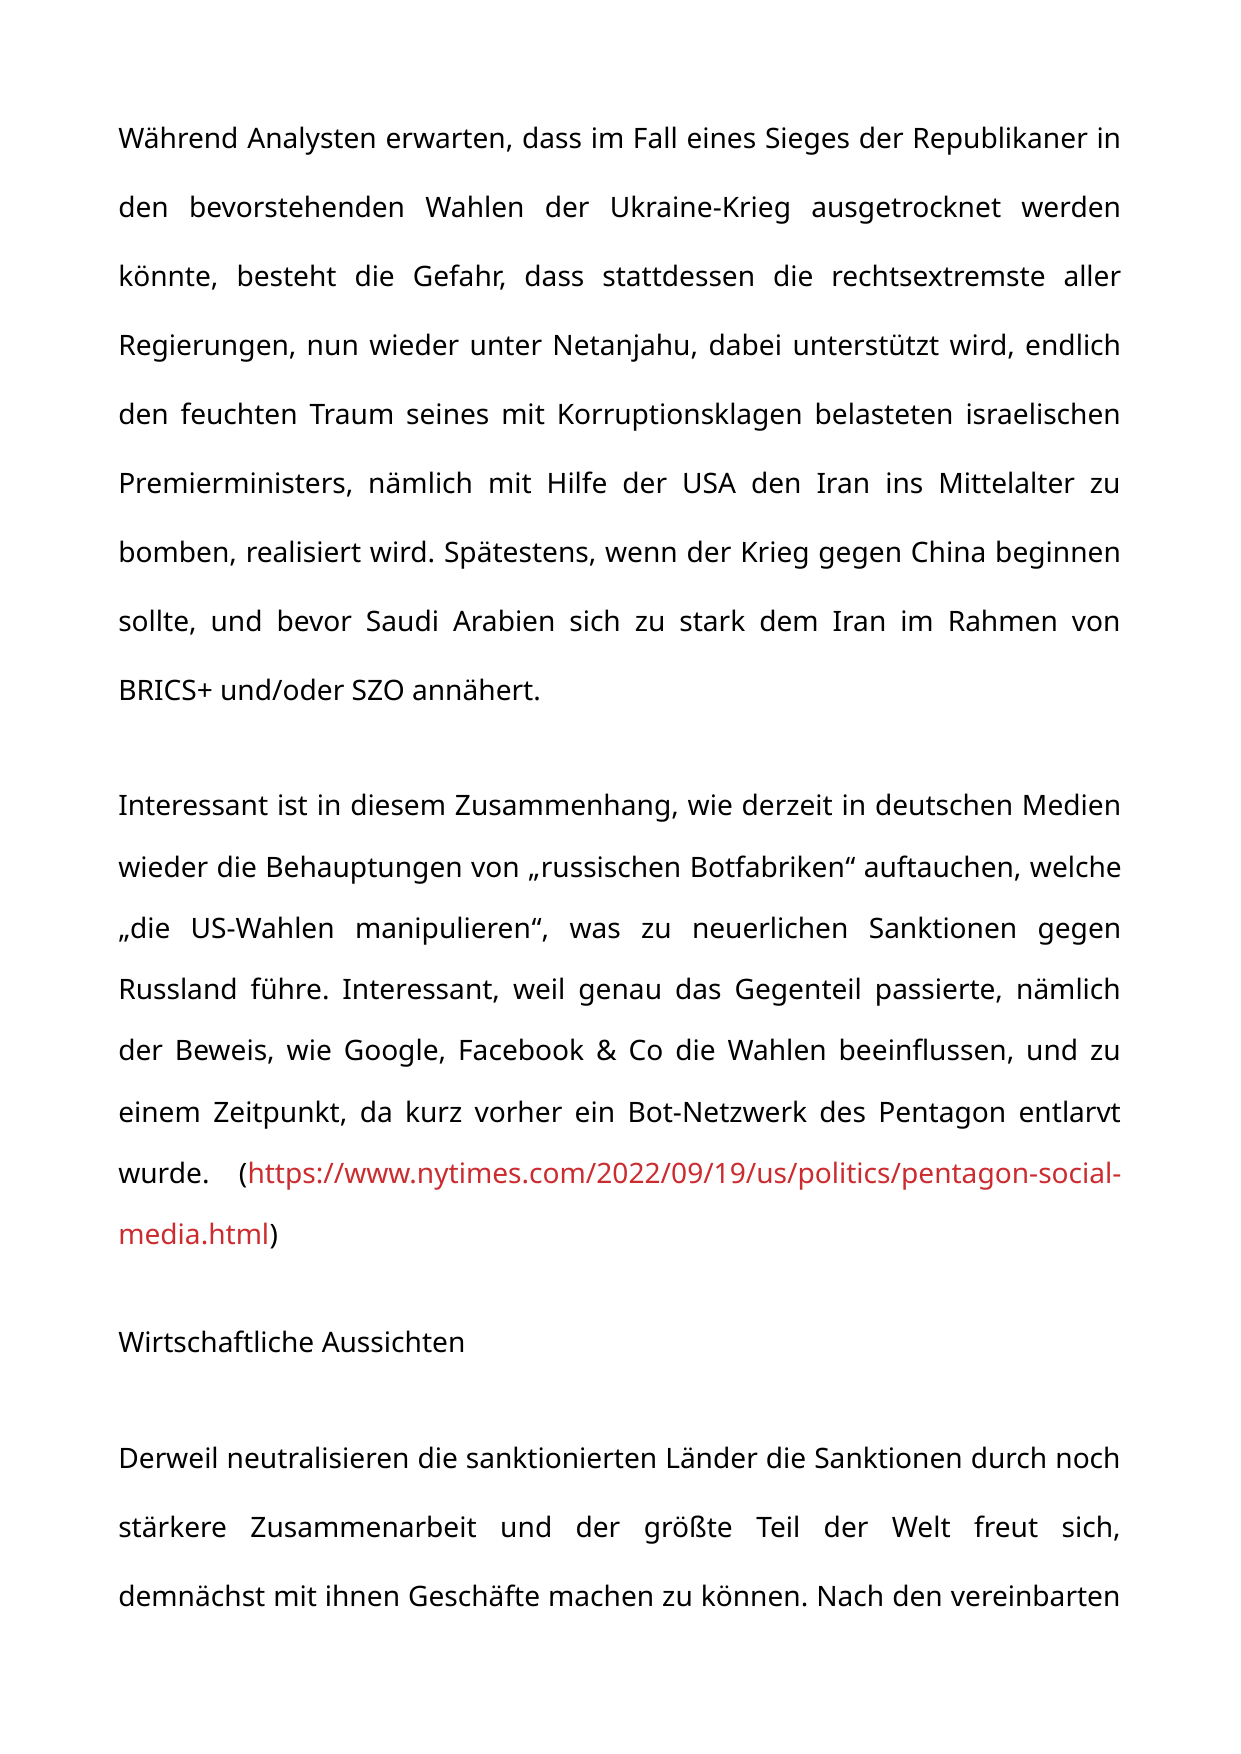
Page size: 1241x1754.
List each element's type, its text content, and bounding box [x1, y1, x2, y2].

text Interessant ist in diesem Zusammenhang, wie derzeit in deutschen Medien wieder die Behauptungen von „russischen Botfabriken“ auftauchen, welche „die US-Wahlen manipulieren“, was zu neuerlichen Sanktionen gegen Russland führe. Interessant, weil genau das Gegenteil passierte, nämlich der Beweis, wie Google, Facebook & Co die Wahlen beeinflussen, und zu einem Zeitpunkt, da kurz vorher ein Bot-Netzwerk des Pentagon entlarvt wurde. (https://www.nytimes.com/2022/09/19/us/politics/pentagon-social-media.html) [118, 786, 1122, 1253]
text Wirtschaftliche Aussichten [118, 1322, 1122, 1361]
text Derweil neutralisieren die sanktionierten Länder die Sanktionen durch noch stärkere Zusammenarbeit und der größte Teil der Welt freut sich, demnächst mit ihnen Geschäfte machen zu können. Nach den vereinbarten [118, 1438, 1122, 1614]
text Während Analysten erwarten, dass im Fall eines Sieges der Republikaner in den bevorstehenden Wahlen der Ukraine-Krieg ausgetrocknet werden könnte, besteht die Gefahr, dass stattdessen die rechtsextremste aller Regierungen, nun wieder unter Netanjahu, dabei unterstützt wird, endlich den feuchten Traum seines mit Korruptionsklagen belasteten israelischen Premierministers, nämlich mit Hilfe der USA den Iran ins Mittelalter zu bomben, realisiert wird. Spätestens, wenn der Krieg gegen China beginnen sollte, und bevor Saudi Arabien sich zu stark dem Iran im Rahmen von BRICS+ und/oder SZO annähert. [118, 118, 1122, 708]
